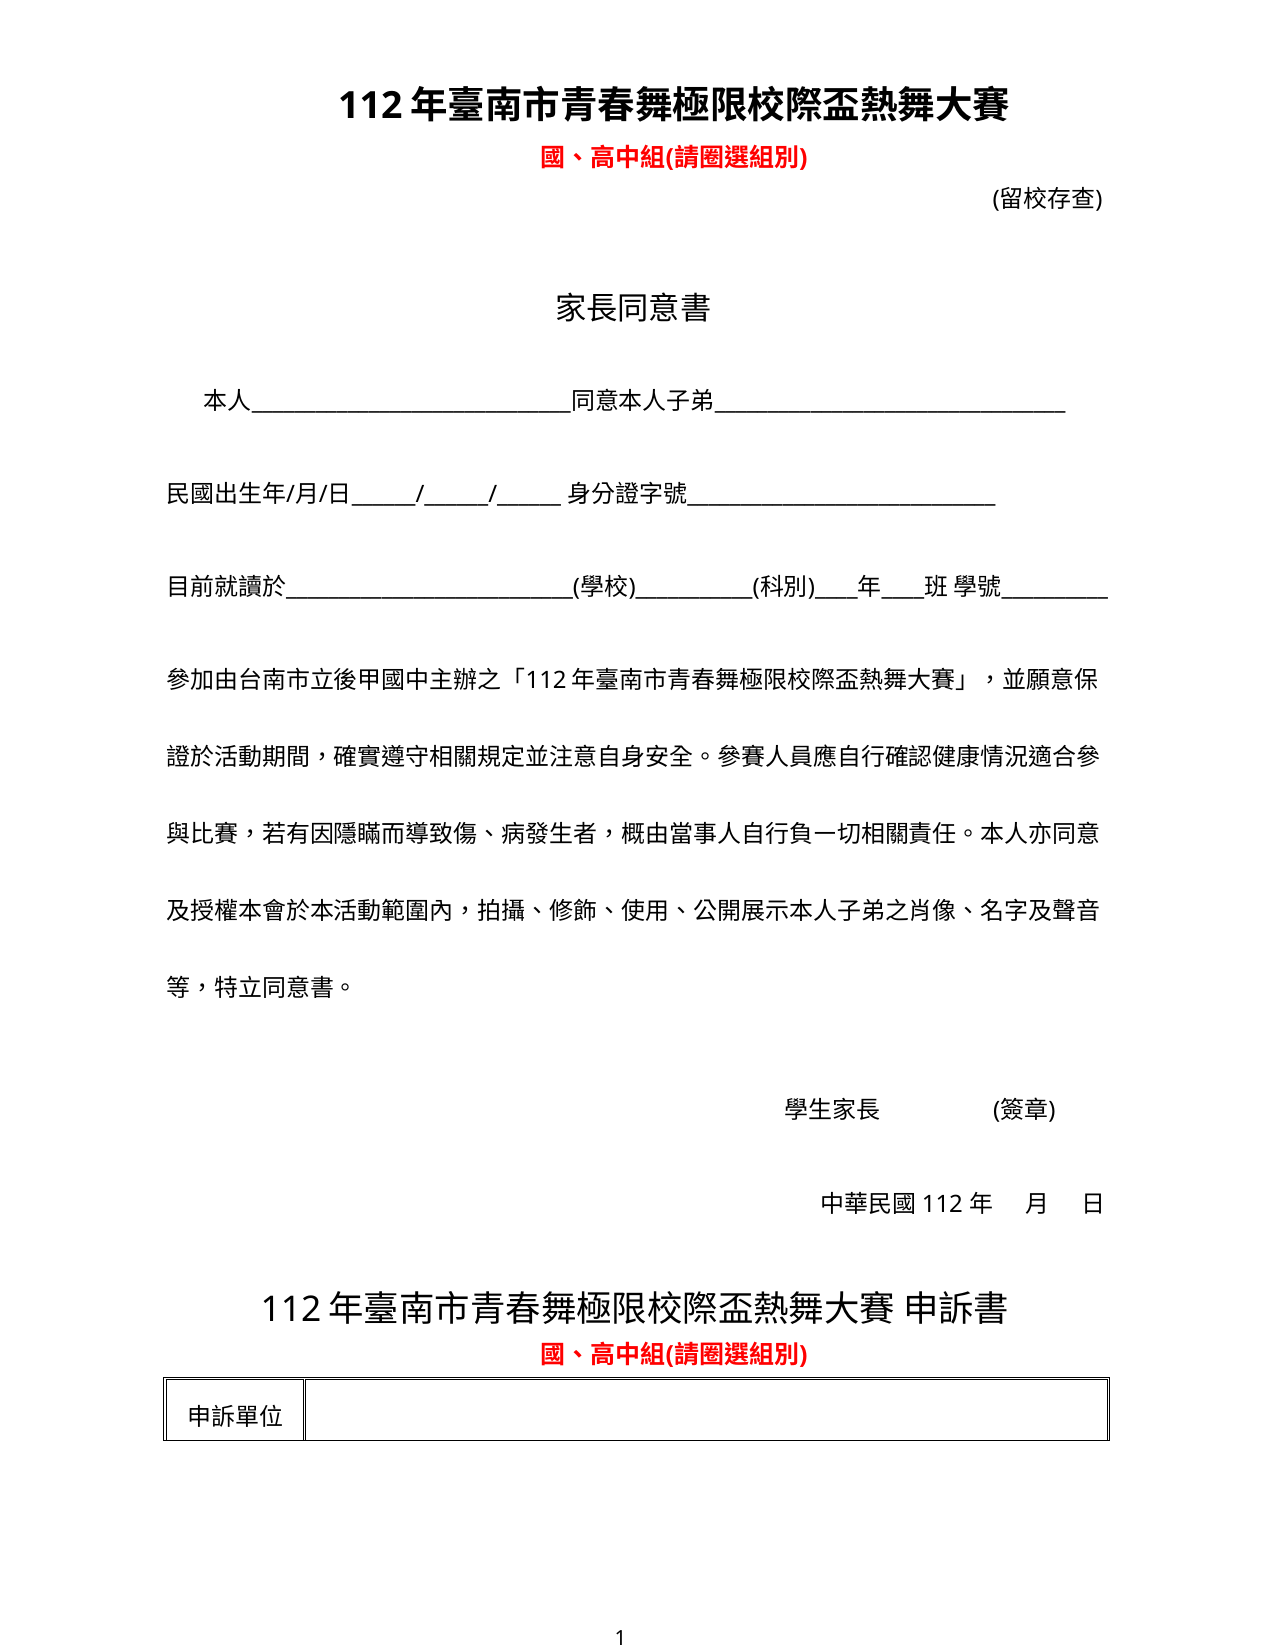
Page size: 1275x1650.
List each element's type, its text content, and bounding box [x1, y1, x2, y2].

text 112年臺南市青春舞極限校際盃熱舞大賽 [233, 75, 1114, 129]
text 學生家⾧ (簽章) [166, 1091, 1061, 1126]
text 中華民國 112 年 月 日 [166, 1184, 1111, 1219]
text 目前就讀於___________________________(學校)___________(科別)____年____班 學號__________ [166, 567, 1114, 602]
text 國、高中組(請圈選組別) [233, 1334, 1114, 1371]
text 民國出生年/月/日______/______/______ 身分證字號_____________________________ [166, 474, 1114, 509]
text 國、高中組(請圈選組別) [233, 137, 1114, 173]
table_header 申訴單位 [167, 1380, 303, 1440]
subtitle 112年臺南市青春舞極限校際盃熱舞大賽 申訴書 [165, 1281, 1009, 1332]
text 參加由台南市立後甲國中主辦之「112年臺南市青春舞極限校際盃熱舞大賽」，並願意保證於活動期間，確實遵守相關規定並注意自身安全。參賽人員應自行確認健康情況適合參與比賽，若有因隱瞞而導致傷、病發生者，概由當事人自行負㇐切相關責任。本人亦同意及授權本會於本活動範圍內，拍攝、修飾、使用、公開展示本人子弟之肖像、名字及聲音等，特立同意書。 [166, 661, 1114, 1003]
table_header [306, 1380, 1107, 1440]
text 本人______________________________同意本人子弟_________________________________ [166, 381, 1109, 416]
subtitle 家⾧同意書 [165, 283, 1108, 328]
text (留校存查) [165, 180, 1108, 215]
